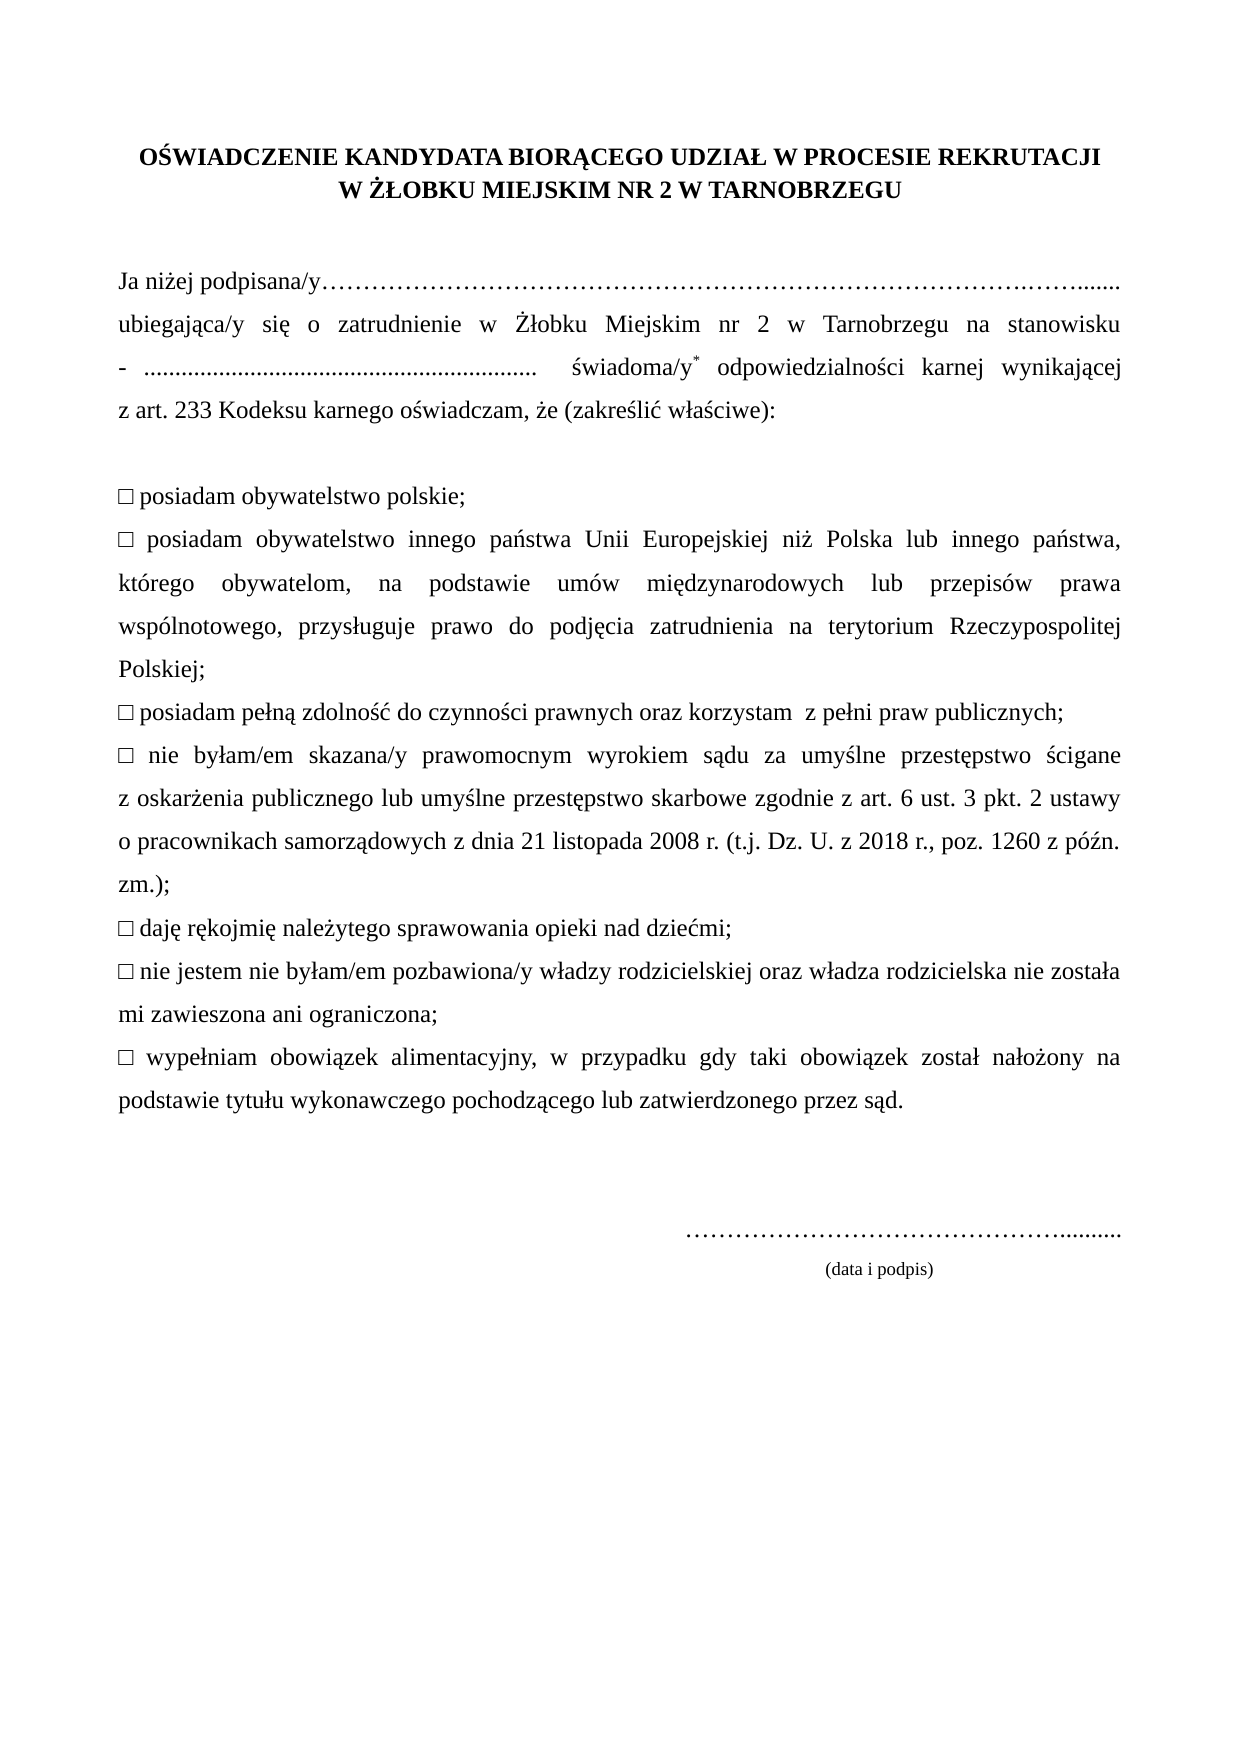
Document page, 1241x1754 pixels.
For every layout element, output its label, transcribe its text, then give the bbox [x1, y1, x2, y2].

text □ posiadam pełną zdolność do czynności prawnych oraz korzystam z pełni praw publicznych; [118, 697, 1122, 726]
text (data i podpis) [561, 1258, 1122, 1279]
text Ja niżej podpisana/y………………………………………………………………………….……....... [118, 266, 1122, 294]
text □ nie jestem nie byłam/em pozbawiona/y władzy rodzicielskiej oraz władza rodzicielska nie została mi zawieszona ani ograniczona; [118, 956, 1122, 1028]
text □ posiadam obywatelstwo innego państwa Unii Europejskiej niż Polska lub innego państwa, którego obywatelom, na podstawie umów międzynarodowych lub przepisów prawa wspólnotowego, przysługuje prawo do podjęcia zatrudnienia na terytorium Rzeczypospolitej Polskiej; [118, 524, 1122, 683]
text OŚWIADCZENIE KANDYDATA BIORĄCEGO UDZIAŁ W PROCESIE REKRUTACJI W ŻŁOBKU MIEJSKIM NR 2 W TARNOBRZEGU [118, 142, 1122, 204]
text □ wypełniam obowiązek alimentacyjny, w przypadku gdy taki obowiązek został nałożony na podstawie tytułu wykonawczego pochodzącego lub zatwierdzonego przez sąd. [118, 1042, 1122, 1114]
text ubiegająca/y się o zatrudnienie w Żłobku Miejskim nr 2 w Tarnobrzegu na stanowisku - ............................................................... świadoma/y* odpowiedzialności karnej wynikającej z art. 233 Kodeksu karnego oświadczam, że (zakreślić właściwe): [118, 309, 1122, 424]
text □ nie byłam/em skazana/y prawomocnym wyrokiem sądu za umyślne przestępstwo ścigane z oskarżenia publicznego lub umyślne przestępstwo skarbowe zgodnie z art. 6 ust. 3 pkt. 2 ustawy o pracownikach samorządowych z dnia 21 listopada 2008 r. (t.j. Dz. U. z 2018 r., poz. 1260 z późn. zm.); [118, 740, 1122, 898]
text □ daję rękojmię należytego sprawowania opieki nad dziećmi; [118, 913, 1122, 941]
text ……………………………………….......... [561, 1214, 1122, 1243]
text □ posiadam obywatelstwo polskie; [118, 481, 1122, 510]
